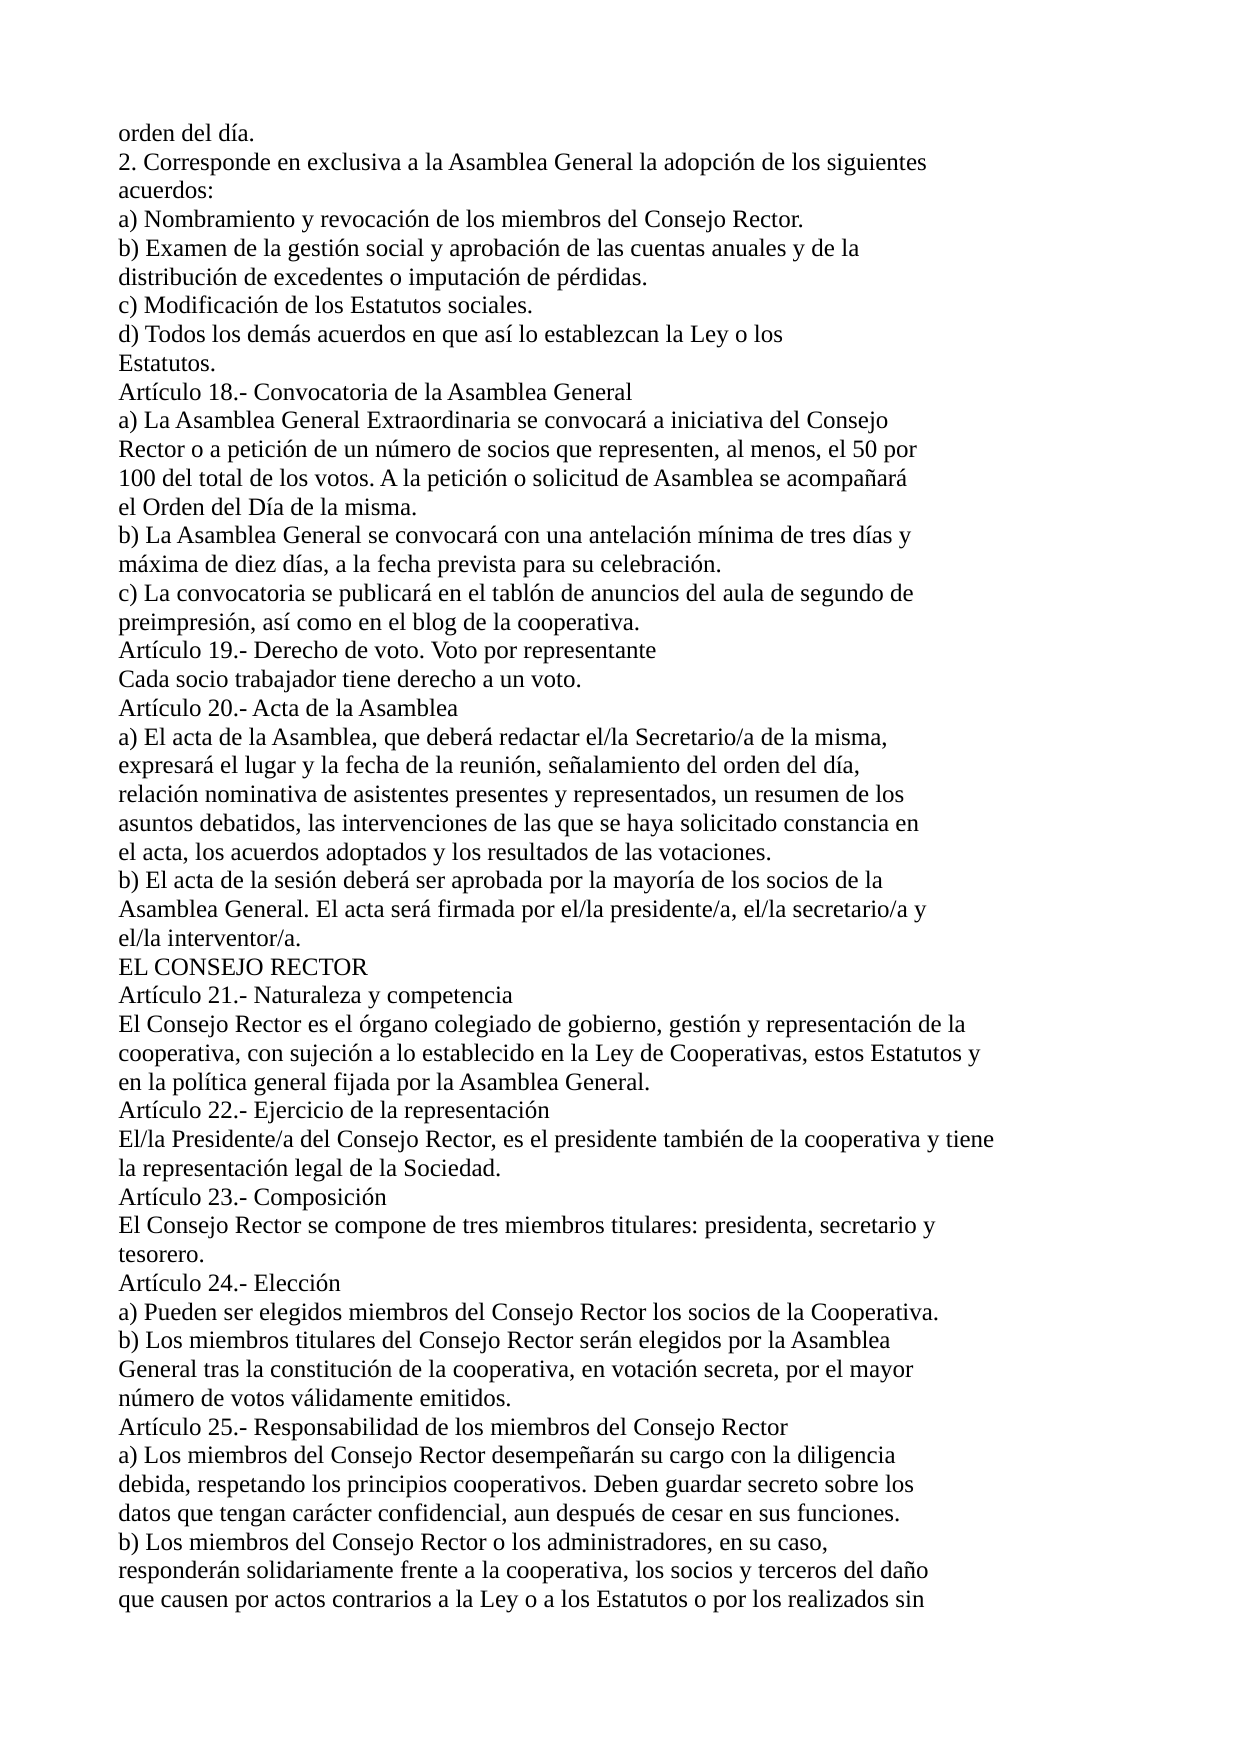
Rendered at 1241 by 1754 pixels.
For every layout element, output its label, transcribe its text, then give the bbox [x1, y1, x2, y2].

text Rector o a petición de un número de socios que representen, al menos, el 50 por [118, 434, 1122, 463]
text b) Los miembros del Consejo Rector o los administradores, en su caso, [118, 1527, 1122, 1556]
text Artículo 18.- Convocatoria de la Asamblea General [118, 377, 1122, 406]
text que causen por actos contrarios a la Ley o a los Estatutos o por los realizados sin [118, 1584, 1122, 1613]
text a) La Asamblea General Extraordinaria se convocará a iniciativa del Consejo [118, 406, 1122, 434]
text El/la Presidente/a del Consejo Rector, es el presidente también de la cooperativa y tiene [118, 1124, 1122, 1153]
text Artículo 23.- Composición [118, 1182, 1122, 1211]
text Artículo 20.- Acta de la Asamblea [118, 693, 1122, 722]
text b) El acta de la sesión deberá ser aprobada por la mayoría de los socios de la [118, 866, 1122, 894]
text máxima de diez días, a la fecha prevista para su celebración. [118, 549, 1122, 578]
text a) Los miembros del Consejo Rector desempeñarán su cargo con la diligencia [118, 1441, 1122, 1469]
text EL CONSEJO RECTOR [118, 952, 1122, 981]
text el Orden del Día de la misma. [118, 492, 1122, 521]
text cooperativa, con sujeción a lo establecido en la Ley de Cooperativas, estos Estatutos y [118, 1038, 1122, 1067]
text el acta, los acuerdos adoptados y los resultados de las votaciones. [118, 837, 1122, 866]
text Cada socio trabajador tiene derecho a un voto. [118, 664, 1122, 693]
text orden del día. [118, 118, 1122, 147]
text El Consejo Rector es el órgano colegiado de gobierno, gestión y representación de la [118, 1009, 1122, 1038]
text a) El acta de la Asamblea, que deberá redactar el/la Secretario/a de la misma, [118, 722, 1122, 751]
text expresará el lugar y la fecha de la reunión, señalamiento del orden del día, [118, 751, 1122, 779]
text Artículo 22.- Ejercicio de la representación [118, 1096, 1122, 1124]
text distribución de excedentes o imputación de pérdidas. [118, 262, 1122, 291]
text asuntos debatidos, las intervenciones de las que se haya solicitado constancia en [118, 808, 1122, 837]
text Artículo 24.- Elección [118, 1268, 1122, 1297]
text en la política general fijada por la Asamblea General. [118, 1067, 1122, 1096]
text 2. Corresponde en exclusiva a la Asamblea General la adopción de los siguientes [118, 147, 1122, 176]
text General tras la constitución de la cooperativa, en votación secreta, por el mayor [118, 1354, 1122, 1383]
text b) Examen de la gestión social y aprobación de las cuentas anuales y de la [118, 233, 1122, 262]
text la representación legal de la Sociedad. [118, 1153, 1122, 1182]
text tesorero. [118, 1239, 1122, 1268]
text datos que tengan carácter confidencial, aun después de cesar en sus funciones. [118, 1498, 1122, 1527]
text acuerdos: [118, 176, 1122, 204]
text Artículo 21.- Naturaleza y competencia [118, 981, 1122, 1009]
text a) Pueden ser elegidos miembros del Consejo Rector los socios de la Cooperativa. [118, 1297, 1122, 1326]
text b) Los miembros titulares del Consejo Rector serán elegidos por la Asamblea [118, 1326, 1122, 1354]
text b) La Asamblea General se convocará con una antelación mínima de tres días y [118, 521, 1122, 549]
text Artículo 25.- Responsabilidad de los miembros del Consejo Rector [118, 1412, 1122, 1441]
text Artículo 19.- Derecho de voto. Voto por representante [118, 636, 1122, 664]
text Estatutos. [118, 348, 1122, 377]
text relación nominativa de asistentes presentes y representados, un resumen de los [118, 779, 1122, 808]
text debida, respetando los principios cooperativos. Deben guardar secreto sobre los [118, 1469, 1122, 1498]
text número de votos válidamente emitidos. [118, 1383, 1122, 1412]
text a) Nombramiento y revocación de los miembros del Consejo Rector. [118, 204, 1122, 233]
text Asamblea General. El acta será firmada por el/la presidente/a, el/la secretario/a y [118, 894, 1122, 923]
text c) La convocatoria se publicará en el tablón de anuncios del aula de segundo de [118, 578, 1122, 607]
text 100 del total de los votos. A la petición o solicitud de Asamblea se acompañará [118, 463, 1122, 492]
text d) Todos los demás acuerdos en que así lo establezcan la Ley o los [118, 319, 1122, 348]
text preimpresión, así como en el blog de la cooperativa. [118, 607, 1122, 636]
text el/la interventor/a. [118, 923, 1122, 952]
text responderán solidariamente frente a la cooperativa, los socios y terceros del daño [118, 1556, 1122, 1584]
text c) Modificación de los Estatutos sociales. [118, 291, 1122, 319]
text El Consejo Rector se compone de tres miembros titulares: presidenta, secretario y [118, 1211, 1122, 1239]
